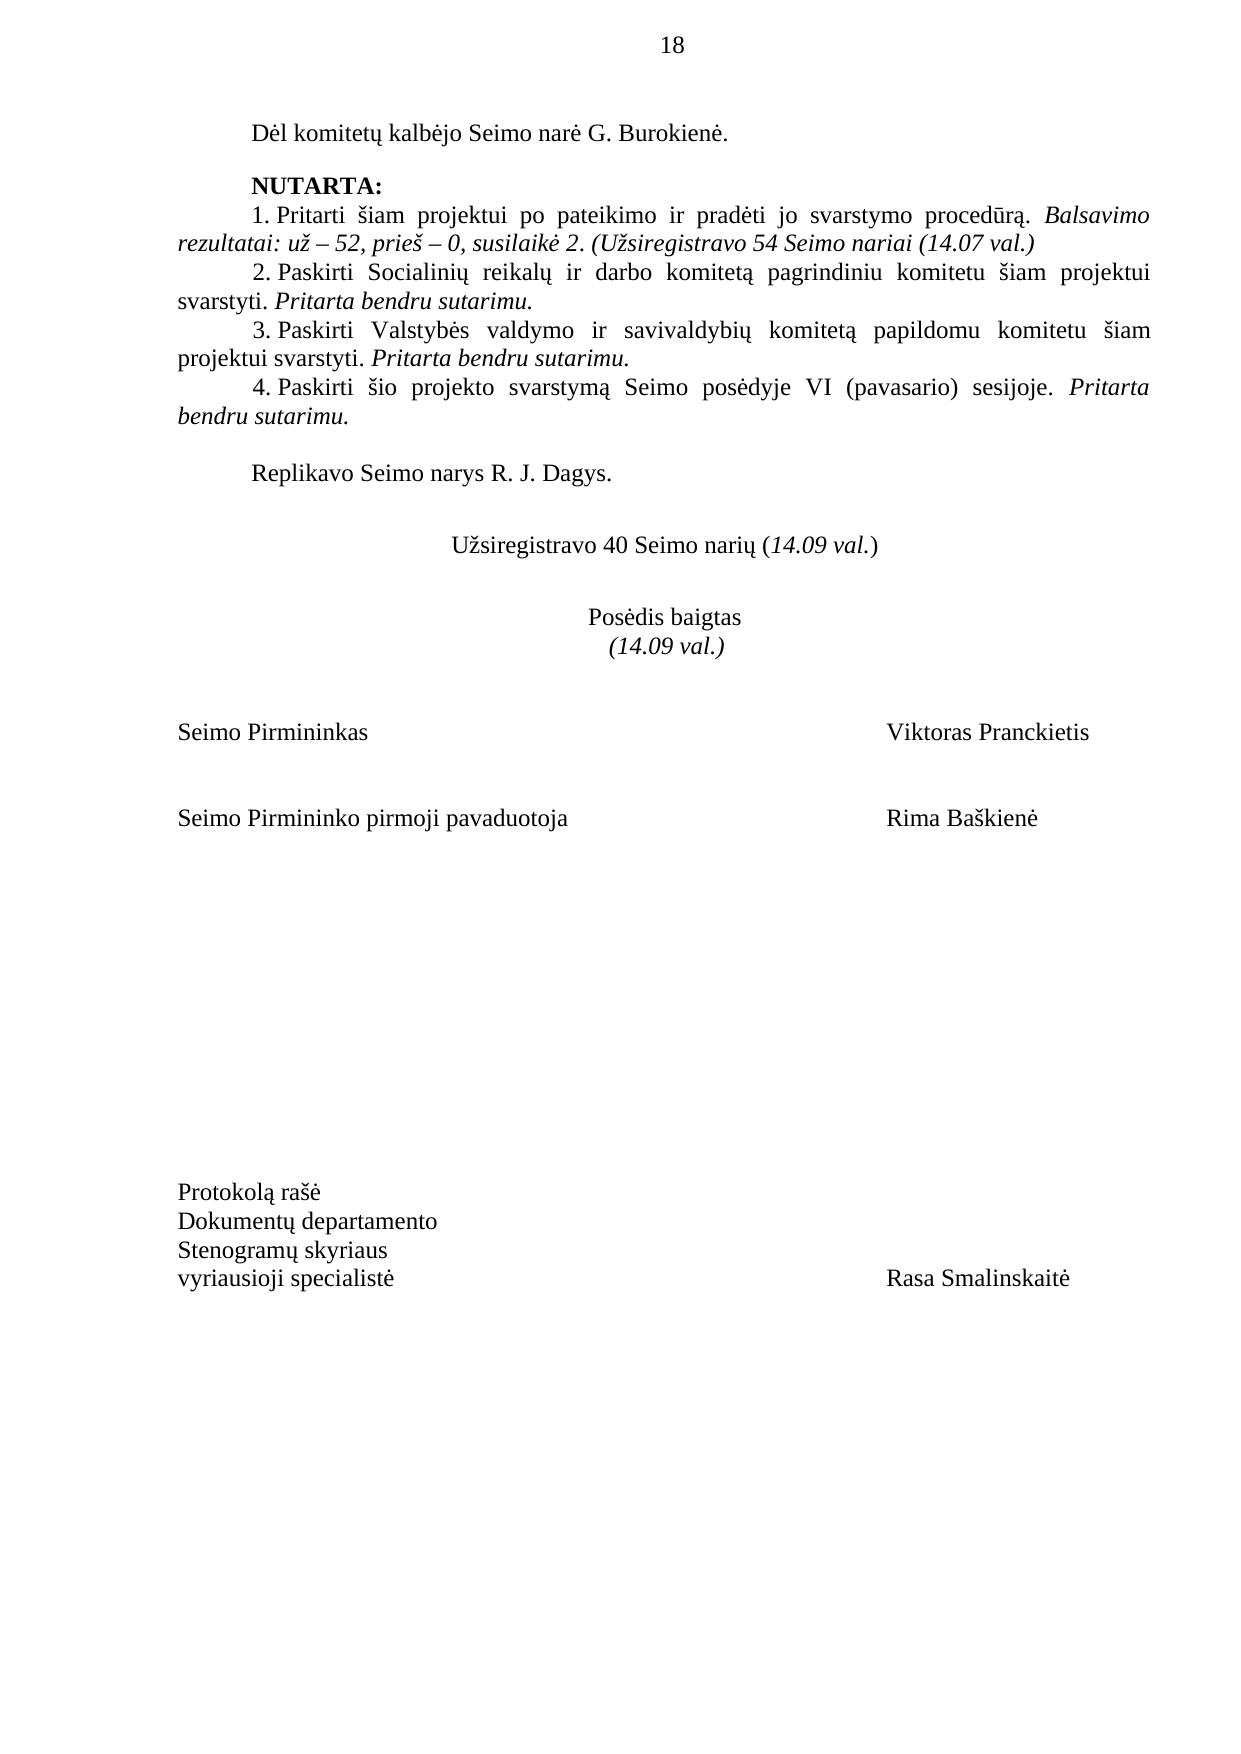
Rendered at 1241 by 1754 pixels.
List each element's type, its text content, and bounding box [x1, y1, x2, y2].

text Seimo Pirmininkas Viktoras Pranckietis [177, 717, 1152, 746]
text 3. Paskirti Valstybės valdymo ir savivaldybių komitetą papildomu komitetu šiam projektui svarstyti. Pritarta bendru sutarimu. [177, 315, 1152, 372]
text Protokolą rašė [177, 1177, 1152, 1206]
text 1. Pritarti šiam projektui po pateikimo ir pradėti jo svarstymo procedūrą. Balsavimo rezultatai: už – 52, prieš – 0, susilaikė 2. (Užsiregistravo 54 Seimo nariai (14.07 val.) [177, 200, 1152, 257]
text Dėl komitetų kalbėjo Seimo narė G. Burokienė. [177, 118, 1152, 147]
text Seimo Pirmininko pirmoji pavaduotoja Rima Baškienė [177, 803, 1152, 832]
text Užsiregistravo 40 Seimo narių (14.09 val.) [177, 530, 1152, 559]
text Stenogramų skyriaus [177, 1235, 1152, 1263]
text (14.09 val.) [177, 631, 1152, 660]
text vyriausioji specialistė Rasa Smalinskaitė [177, 1263, 1152, 1292]
text Dokumentų departamento [177, 1206, 1152, 1235]
text 4. Paskirti šio projekto svarstymą Seimo posėdyje VI (pavasario) sesijoje. Pritarta bendru sutarimu. [177, 372, 1152, 430]
text NUTARTA: [177, 171, 1152, 200]
text 2. Paskirti Socialinių reikalų ir darbo komitetą pagrindiniu komitetu šiam projektui svarstyti. Pritarta bendru sutarimu. [177, 257, 1152, 315]
text Posėdis baigtas [177, 602, 1152, 631]
text Replikavo Seimo narys R. J. Dagys. [177, 458, 1152, 487]
